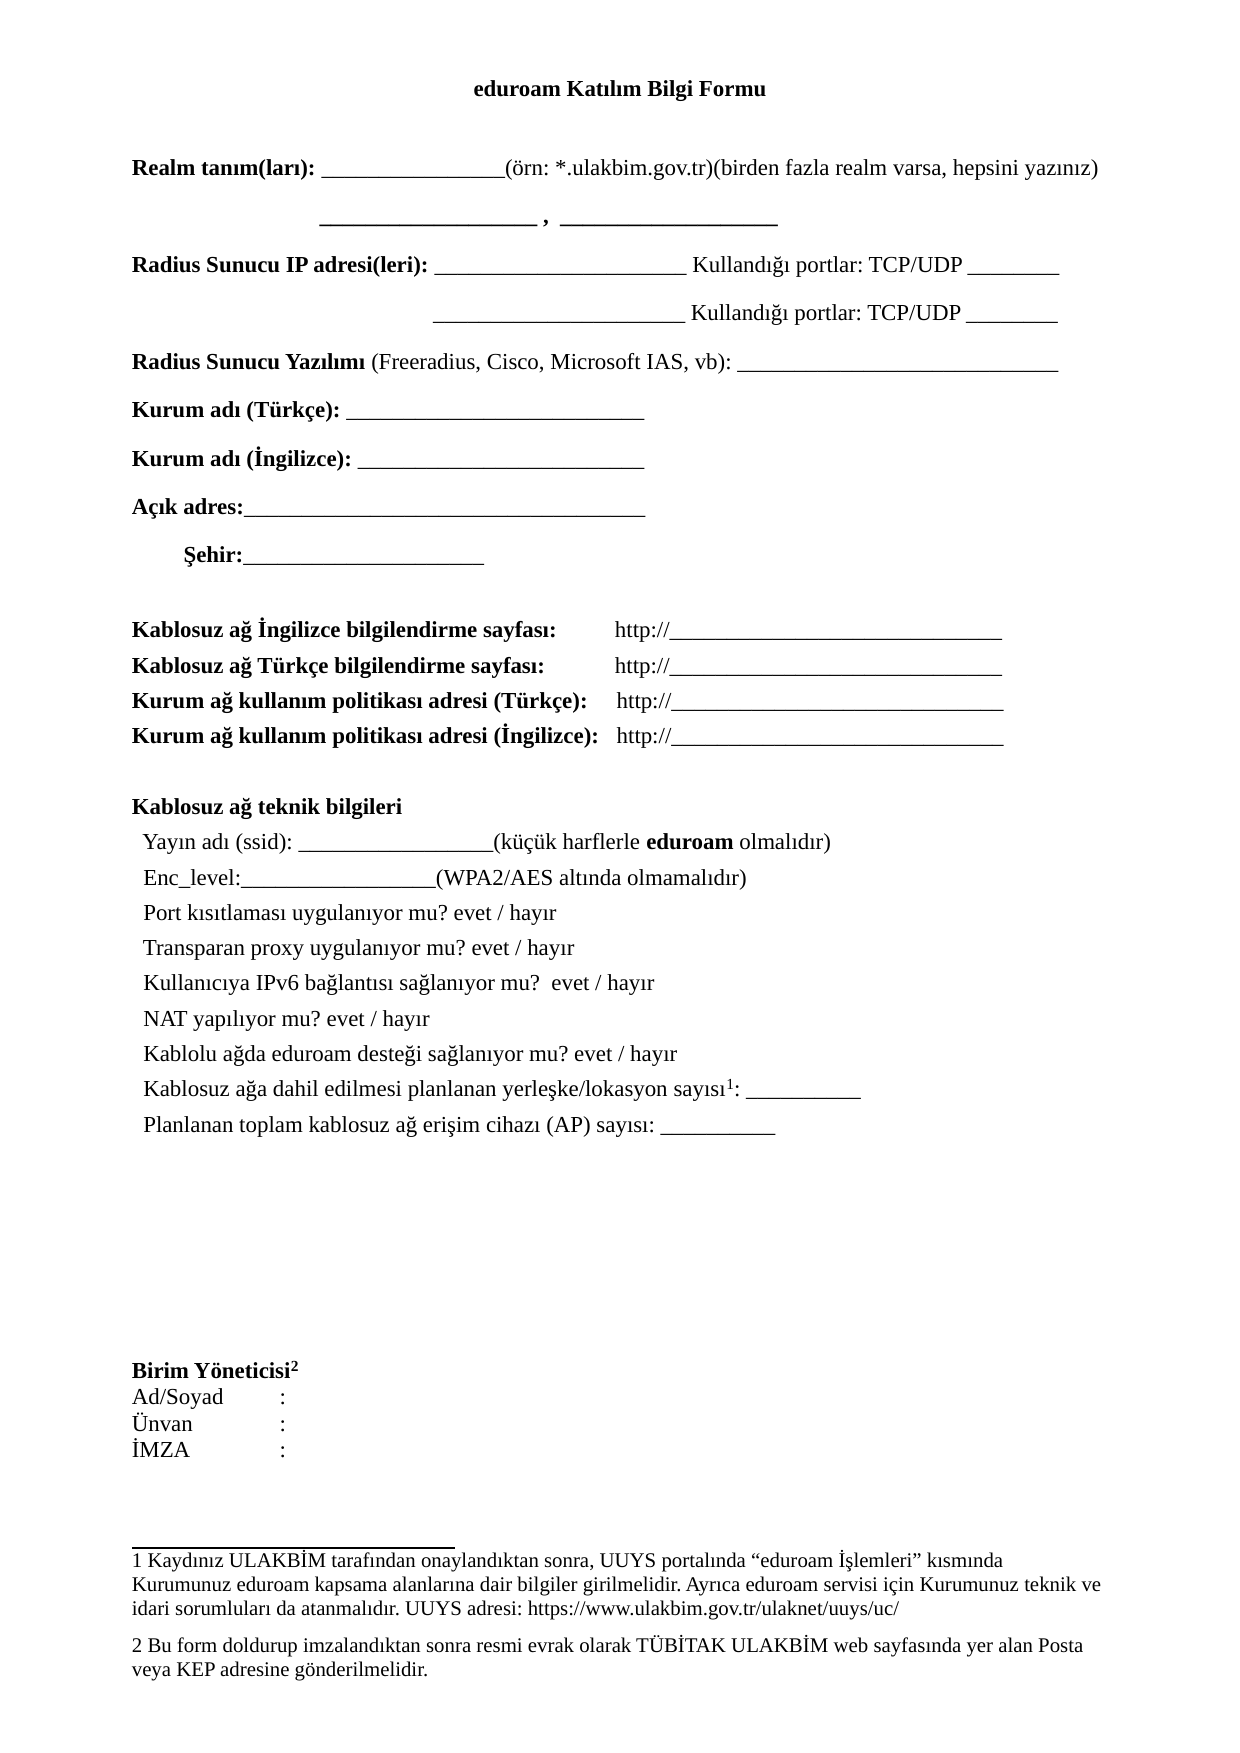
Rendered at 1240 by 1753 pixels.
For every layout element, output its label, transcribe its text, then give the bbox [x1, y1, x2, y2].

text Ünvan : [132, 1409, 1108, 1436]
text Kaydınız ULAKBİM tarafından onaylandıktan sonra, UUYS portalında “eduroam İşlemleri” kısmında Kurumunuz eduroam kapsama alanlarına dair bilgiler girilmelidir. Ayrıca eduroam servisi için Kurumunuz teknik ve idari sorumluları da atanmalıdır. UUYS adresi: https://www.ulakbim.gov.tr/ulaknet/uuys/uc/ [132, 1548, 1108, 1620]
text Transparan proxy uygulanıyor mu? evet / hayır [132, 934, 1108, 961]
text Radius Sunucu IP adresi(leri): ______________________ Kullandığı portlar: TCP/UDP ________ [132, 251, 1108, 277]
text Kullanıcıya IPv6 bağlantısı sağlanıyor mu? evet / hayır [132, 969, 1108, 996]
text Ad/Soyad : [132, 1383, 1108, 1409]
text Port kısıtlaması uygulanıyor mu? evet / hayır [132, 899, 1108, 925]
text Kablosuz ağ Türkçe bilgilendirme sayfası: http://_____________________________ [132, 652, 1108, 678]
text Yayın adı (ssid): _________________(küçük harflerle eduroam olmalıdır) [132, 828, 1108, 854]
text Enc_level:_________________(WPA2/AES altında olmamalıdır) [132, 863, 1108, 890]
text NAT yapılıyor mu? evet / hayır [132, 1005, 1108, 1031]
text ___________________ , ___________________ [132, 202, 1108, 229]
text Realm tanım(ları): ________________(örn: *.ulakbim.gov.tr)(birden fazla realm varsa, hepsini yazınız) [132, 154, 1108, 180]
text Kurum adı (İngilizce): _________________________ [132, 445, 1108, 471]
text Şehir:_____________________ [132, 542, 1108, 568]
text Açık adres:___________________________________ [132, 493, 1108, 519]
text Kurum ağ kullanım politikası adresi (İngilizce): http://_____________________________ [132, 722, 1108, 749]
text Planlanan toplam kablosuz ağ erişim cihazı (AP) sayısı: __________ [132, 1111, 1108, 1137]
text Kablolu ağda eduroam desteği sağlanıyor mu? evet / hayır [132, 1040, 1108, 1066]
text İMZA : [132, 1436, 1108, 1462]
text Kurum adı (Türkçe): __________________________ [132, 396, 1108, 423]
text Kablosuz ağa dahil edilmesi planlanan yerleşke/lokasyon sayısı: __________ [132, 1075, 1108, 1102]
text Birim Yöneticisi [132, 1357, 1108, 1383]
text Radius Sunucu Yazılımı (Freeradius, Cisco, Microsoft IAS, vb): ____________________________ [132, 348, 1108, 374]
text Kurum ağ kullanım politikası adresi (Türkçe): http://_____________________________ [132, 687, 1108, 713]
text Bu form doldurup imzalandıktan sonra resmi evrak olarak TÜBİTAK ULAKBİM web sayfasında yer alan Posta veya KEP adresine gönderilmelidir. [132, 1633, 1108, 1681]
text eduroam Katılım Bilgi Formu [132, 75, 1108, 101]
text ______________________ Kullandığı portlar: TCP/UDP ________ [132, 299, 1108, 326]
text Kablosuz ağ İngilizce bilgilendirme sayfası: http://_____________________________ [132, 616, 1108, 643]
text Kablosuz ağ teknik bilgileri [132, 793, 1108, 819]
